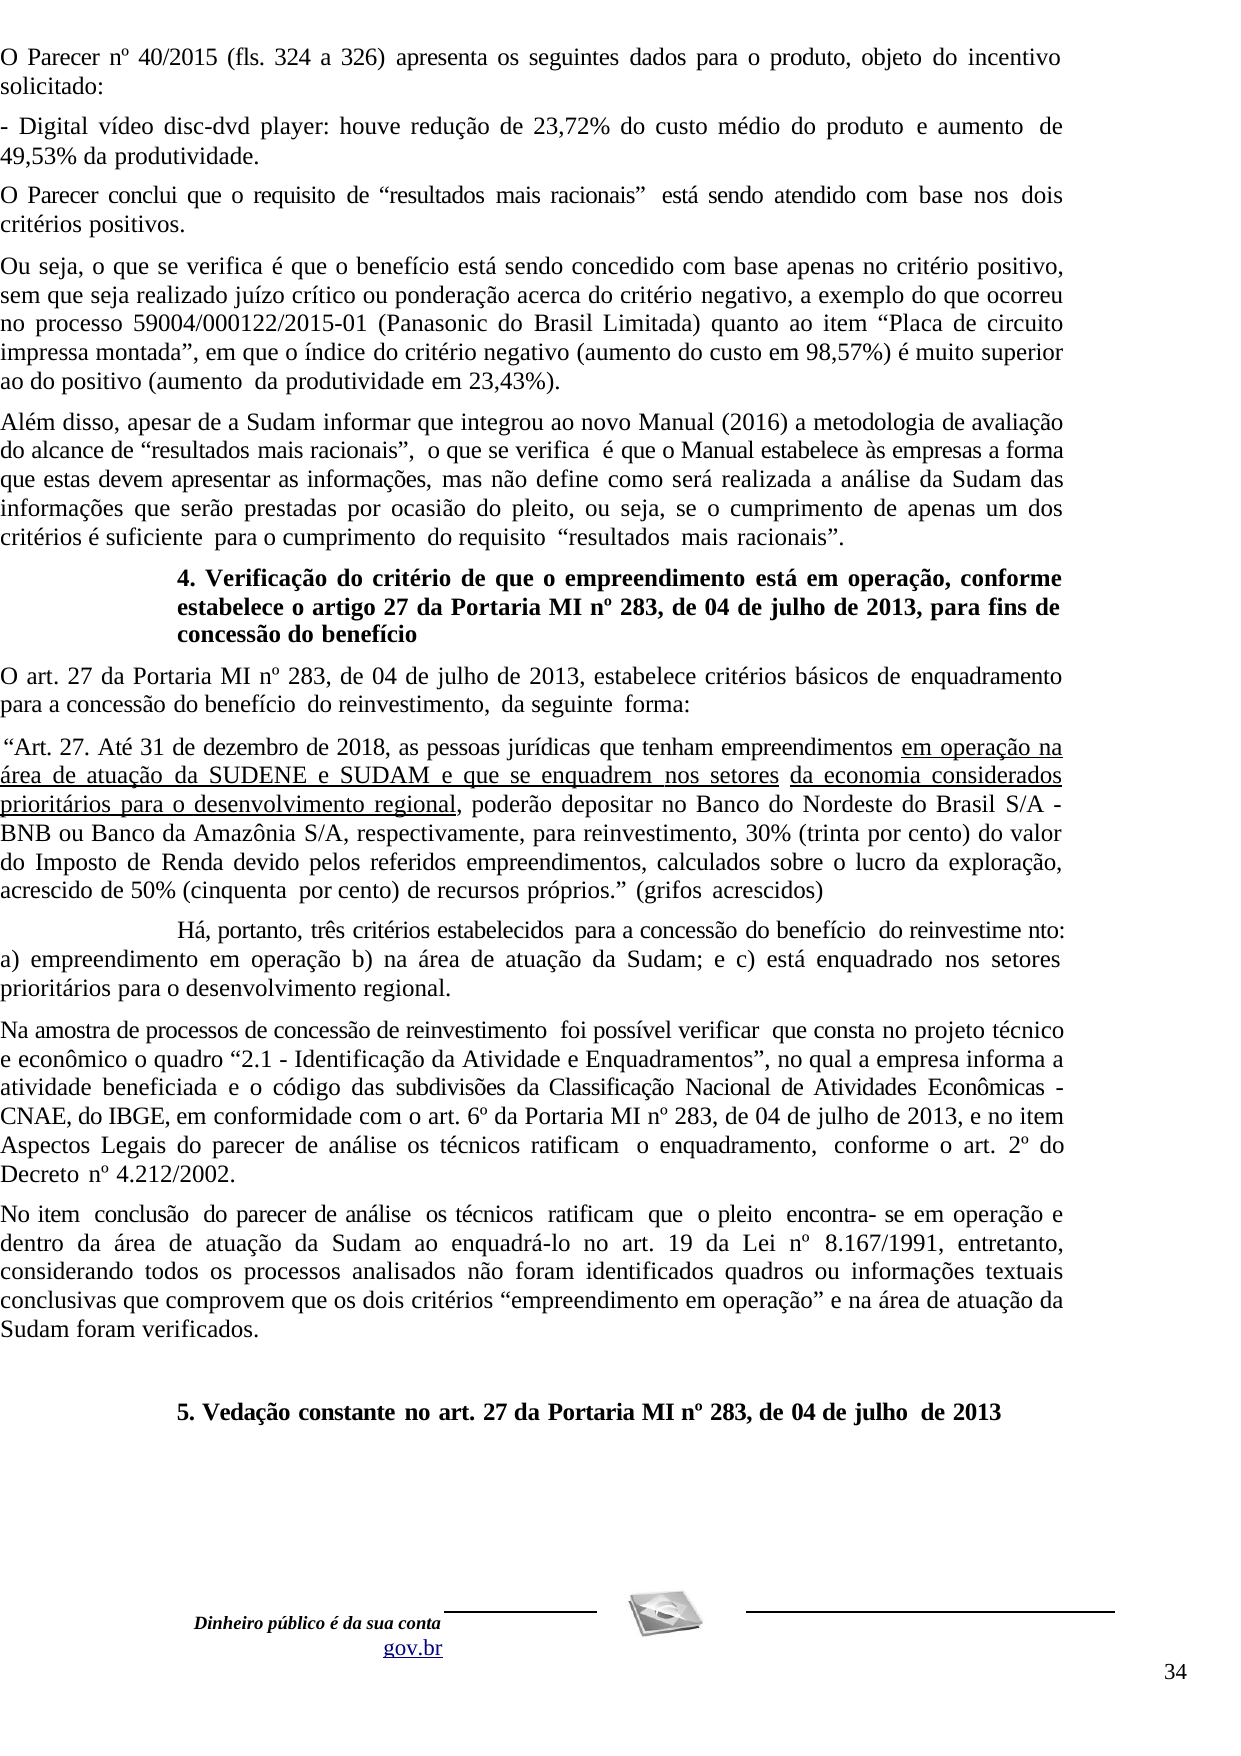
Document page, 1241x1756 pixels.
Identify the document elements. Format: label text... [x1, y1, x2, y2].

text No item conclusão do parecer de análise os técnicos ratificam que o pleito encontra- se em operação e dentro da área de atuação da Sudam ao enquadrá-lo no art. 19 da Lei nº 8.167/1991, entretanto, considerando todos os processos analisados não foram identificados quadros ou informações textuais conclusivas que comprovem que os dois critérios “empreendimento em operação” e na área de atuação da Sudam foram verificados. [0, 1199, 1064, 1343]
list Digital vídeo disc-dvd player: houve redução de 23,72% do custo médio do produto e aumento de 49,53% da produtividade. [0, 111, 1063, 169]
text Na amostra de processos de concessão de reinvestimento foi possível verificar que consta no projeto técnico e econômico o quadro “2.1 - Identificação da Atividade e Enquadramentos”, no qual a empresa informa a atividade beneficiada e o código das subdivisões da Classificação Nacional de Atividades Econômicas - CNAE, do IBGE, em conformidade com o art. 6º da Portaria MI nº 283, de 04 de julho de 2013, e no item Aspectos Legais do parecer de análise os técnicos ratificam o enquadramento, conforme o art. 2º do Decreto nº 4.212/2002. [0, 1015, 1064, 1187]
text Há, portanto, três critérios estabelecidos para a concessão do benefício do reinvestime nto: [177, 916, 1241, 944]
text O art. 27 da Portaria MI nº 283, de 04 de julho de 2013, estabelece critérios básicos de enquadramento para a concessão do benefício do reinvestimento, da seguinte forma: [0, 662, 1062, 718]
text O Parecer conclui que o requisito de “resultados mais racionais” está sendo atendido com base nos dois critérios positivos. [0, 182, 1063, 237]
text Além disso, apesar de a Sudam informar que integrou ao novo Manual (2016) a metodologia de avaliação do alcance de “resultados mais racionais”, o que se verifica é que o Manual estabelece às empresas a forma que estas devem apresentar as informações, mas não define como será realizada a análise da Sudam das informações que serão prestadas por ocasião do pleito, ou seja, se o cumprimento de apenas um dos critérios é suficiente para o cumprimento do requisito “resultados mais racionais”. [0, 407, 1064, 551]
text “Art. 27. Até 31 de dezembro de 2018, as pessoas jurídicas que tenham empreendimentos em operação na área de atuação da SUDENE e SUDAM e que se enquadrem nos setores da economia considerados prioritários para o desenvolvimento regional, poderão depositar no Banco do Nordeste do Brasil S/A - BNB ou Banco da Amazônia S/A, respectivamente, para reinvestimento, 30% (trinta por cento) do valor do Imposto de Renda devido pelos referidos empreendimentos, calculados sobre o lucro da exploração, acrescido de 50% (cinquenta por cento) de recursos próprios.” (grifos acrescidos) [0, 732, 1062, 904]
list Vedação constante no art. 27 da Portaria MI nº 283, de 04 de julho de 2013 [177, 1397, 1241, 1426]
text a) empreendimento em operação b) na área de atuação da Sudam; e c) está enquadrado nos setores prioritários para o desenvolvimento regional. [0, 946, 1061, 1001]
list Verificação do critério de que o empreendimento está em operação, conforme estabelece o artigo 27 da Portaria MI nº 283, de 04 de julho de 2013, para fins de concessão do benefício [177, 564, 1062, 648]
text Ou seja, o que se verifica é que o benefício está sendo concedido com base apenas no critério positivo, sem que seja realizado juízo crítico ou ponderação acerca do critério negativo, a exemplo do que ocorreu no processo 59004/000122/2015-01 (Panasonic do Brasil Limitada) quanto ao item “Placa de circuito impressa montada”, em que o índice do critério negativo (aumento do custo em 98,57%) é muito superior ao do positivo (aumento da produtividade em 23,43%). [0, 251, 1064, 395]
text O Parecer nº 40/2015 (fls. 324 a 326) apresenta os seguintes dados para o produto, objeto do incentivo solicitado: [0, 42, 1061, 100]
